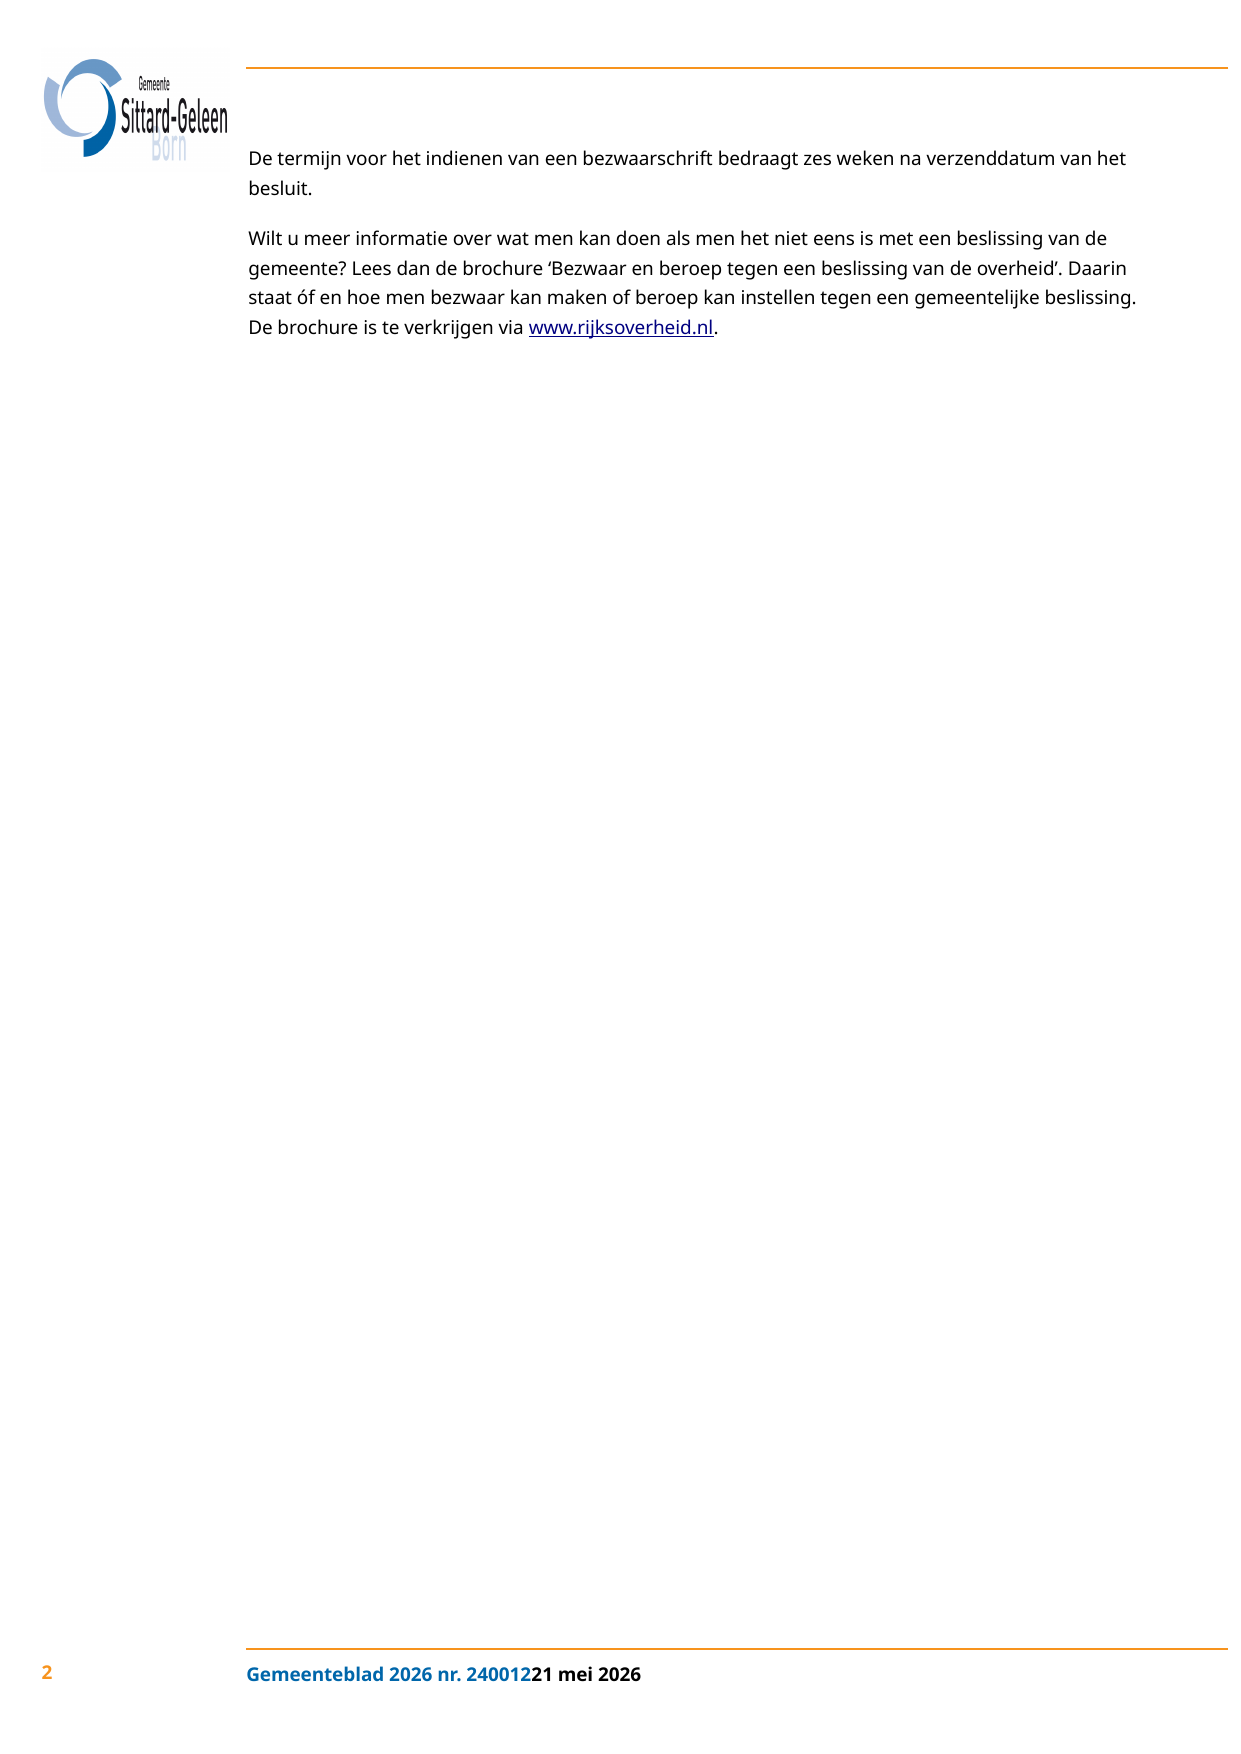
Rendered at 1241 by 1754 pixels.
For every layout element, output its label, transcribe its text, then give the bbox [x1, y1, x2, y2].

text Wilt u meer informatie over wat men kan doen als men het niet eens is met een beslissing van de gemeente? Lees dan de brochure ‘Bezwaar en beroep tegen een beslissing van de overheid’. Daarin staat óf en hoe men bezwaar kan maken of beroep kan instellen tegen een gemeentelijke beslissing. De brochure is te verkrijgen via www.rijksoverheid.nl. [248, 225, 1152, 340]
picture [41, 47, 231, 172]
text De termijn voor het indienen van een bezwaarschrift bedraagt zes weken na verzenddatum van het besluit. [248, 145, 1152, 201]
